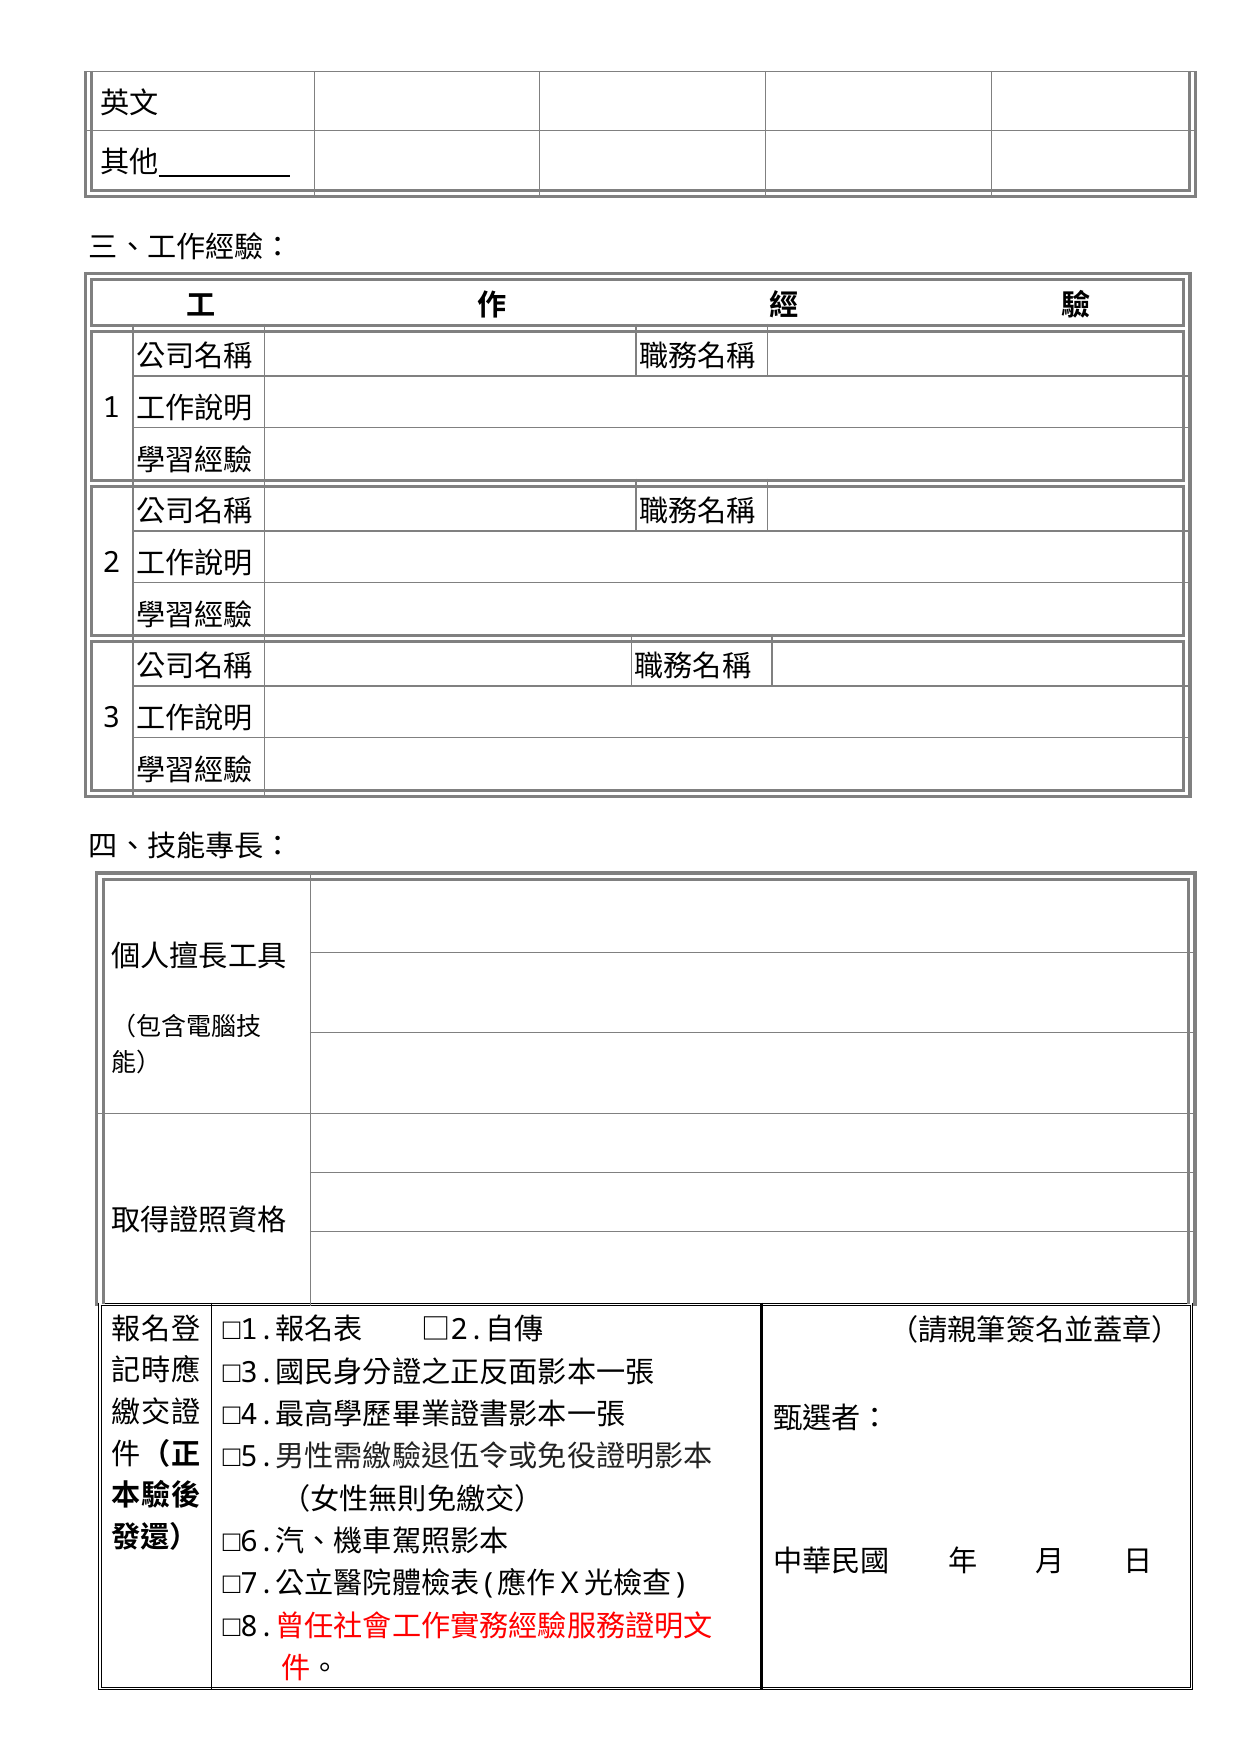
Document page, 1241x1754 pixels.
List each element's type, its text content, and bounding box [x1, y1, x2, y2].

table_cell 工作說明 [134, 377, 264, 427]
table_cell [540, 72, 765, 130]
table_cell [992, 131, 1188, 189]
table_cell [768, 479, 1187, 530]
table_cell □1.報名表 □2.自傳 □3.國民身分證之正反面影本一張 □4.最高學歷畢業證書影本一張 □5.男性需繳驗退伍令或免役證明影本（女性無則免繳交） □6.汽、機車駕照影本 □7.公立醫院體檢表(應作Ｘ光檢查) □8.曾任社會工作實務經驗服務證明文件。 [212, 1306, 760, 1687]
table_header [311, 881, 1187, 952]
table_cell 公司名稱 [134, 488, 264, 530]
table_cell 職務名稱 [632, 643, 771, 685]
table_cell 公司名稱 [134, 333, 264, 375]
table_cell [265, 738, 1182, 788]
table_cell 其他 [93, 131, 314, 189]
table_cell 公司名稱 [134, 643, 264, 685]
table_cell 取得證照資格 [105, 1114, 310, 1303]
table_cell 1 [89, 324, 132, 478]
table_cell [265, 377, 1182, 427]
table_header [311, 875, 1192, 952]
table_cell [265, 488, 635, 530]
table_cell [265, 687, 1182, 737]
text 三、工作經驗： [89, 223, 1169, 266]
table_cell 報名登記時應繳交證件（正本驗後發還） [102, 1306, 211, 1687]
table_cell 職務名稱 [637, 333, 767, 375]
table_cell [265, 428, 1182, 478]
table_cell [540, 131, 765, 189]
table_cell 學習經驗 [134, 583, 264, 633]
table_cell [311, 1173, 1187, 1231]
table_cell [315, 131, 539, 189]
table_cell [766, 131, 991, 189]
table_cell [315, 72, 539, 130]
table_cell [773, 643, 1182, 685]
table_cell 2 [89, 479, 132, 633]
table_cell [766, 72, 991, 130]
table_cell [311, 1114, 1187, 1172]
table_cell [265, 643, 631, 685]
table_cell 英文 [93, 72, 314, 130]
table_cell 工作說明 [134, 532, 264, 582]
table_cell [768, 324, 1187, 375]
table_cell [311, 1232, 1187, 1303]
table_cell 3 [89, 634, 132, 788]
table_cell 學習經驗 [134, 738, 264, 788]
table_cell [311, 953, 1187, 1032]
table_cell [265, 333, 635, 375]
table_cell [768, 488, 1182, 530]
table_cell [265, 532, 1182, 582]
table_header 個人擅長工具 （包含電腦技能） [100, 875, 310, 1113]
table_cell 學習經驗 [134, 428, 264, 478]
table_cell 工作說明 [134, 687, 264, 737]
table_cell [768, 333, 1182, 375]
table_cell [311, 1033, 1187, 1113]
text 四、技能專長： [89, 823, 1169, 865]
table_cell （請親筆簽名並蓋章） 甄選者： 中華民國 年 月 日 [763, 1306, 1190, 1687]
table_header 工 作 經 驗 [89, 275, 1187, 323]
table_cell [992, 72, 1188, 130]
table_cell [773, 634, 1187, 685]
table_cell [265, 583, 1182, 633]
table_cell 職務名稱 [637, 488, 767, 530]
